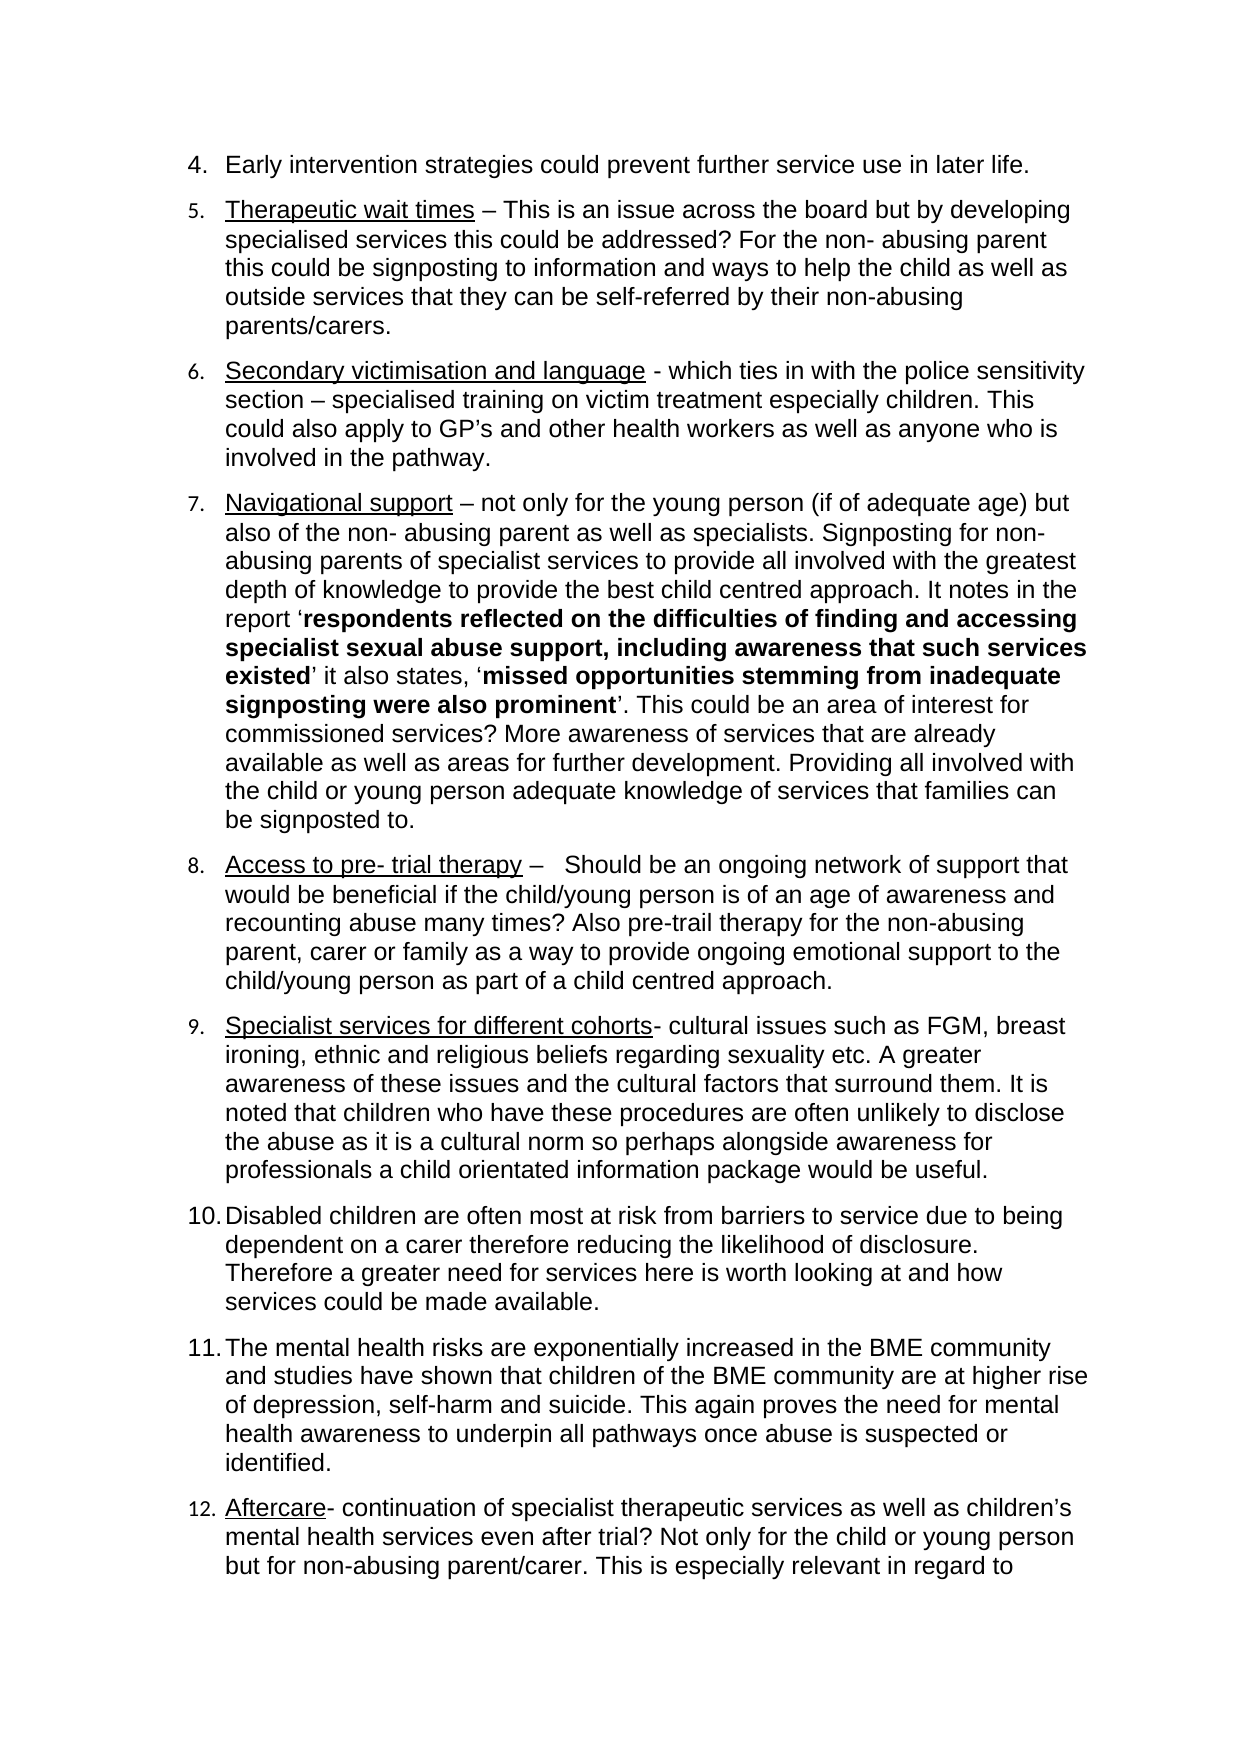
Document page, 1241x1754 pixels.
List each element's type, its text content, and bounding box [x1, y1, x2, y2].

list Therapeutic wait times – This is an issue across the board but by developing specialised services this could be addressed? For the non- abusing parent this could be signposting to information and ways to help the child as well as outside services that they can be self-referred by their non-abusing parents/carers. [187, 195, 1090, 339]
list Early intervention strategies could prevent further service use in later life. [187, 150, 1090, 179]
list Disabled children are often most at risk from barriers to service due to being dependent on a carer therefore reducing the likelihood of disclosure. Therefore a greater need for services here is worth looking at and how services could be made available. [187, 1201, 1090, 1316]
list Secondary victimisation and language - which ties in with the police sensitivity section – specialised training on victim treatment especially children. This could also apply to GP’s and other health workers as well as anyone who is involved in the pathway. [187, 356, 1090, 472]
list Aftercare- continuation of specialist therapeutic services as well as children’s mental health services even after trial? Not only for the child or young person but for non-abusing parent/carer. This is especially relevant in regard to [187, 1493, 1090, 1579]
list Access to pre- trial therapy – Should be an ongoing network of support that would be beneficial if the child/young person is of an age of awareness and recounting abuse many times? Also pre-trail therapy for the non-abusing parent, carer or family as a way to provide ongoing emotional support to the child/young person as part of a child centred approach. [187, 850, 1090, 994]
list The mental health risks are exponentially increased in the BME community and studies have shown that children of the BME community are at higher rise of depression, self-harm and suicide. This again proves the need for mental health awareness to underpin all pathways once abuse is suspected or identified. [187, 1332, 1090, 1476]
list Navigational support – not only for the young person (if of adequate age) but also of the non- abusing parent as well as specialists. Signposting for non-abusing parents of specialist services to provide all involved with the greatest depth of knowledge to provide the best child centred approach. It notes in the report ‘respondents reflected on the difficulties of finding and accessing specialist sexual abuse support, including awareness that such services existed’ it also states, ‘missed opportunities stemming from inadequate signposting were also prominent’. This could be an area of interest for commissioned services? More awareness of services that are already available as well as areas for further development. Providing all involved with the child or young person adequate knowledge of services that families can be signposted to. [187, 488, 1090, 834]
list Specialist services for different cohorts- cultural issues such as FGM, breast ironing, ethnic and religious beliefs regarding sexuality etc. A greater awareness of these issues and the cultural factors that surround them. It is noted that children who have these procedures are often unlikely to disclose the abuse as it is a cultural norm so perhaps alongside awareness for professionals a child orientated information package would be useful. [187, 1011, 1090, 1184]
